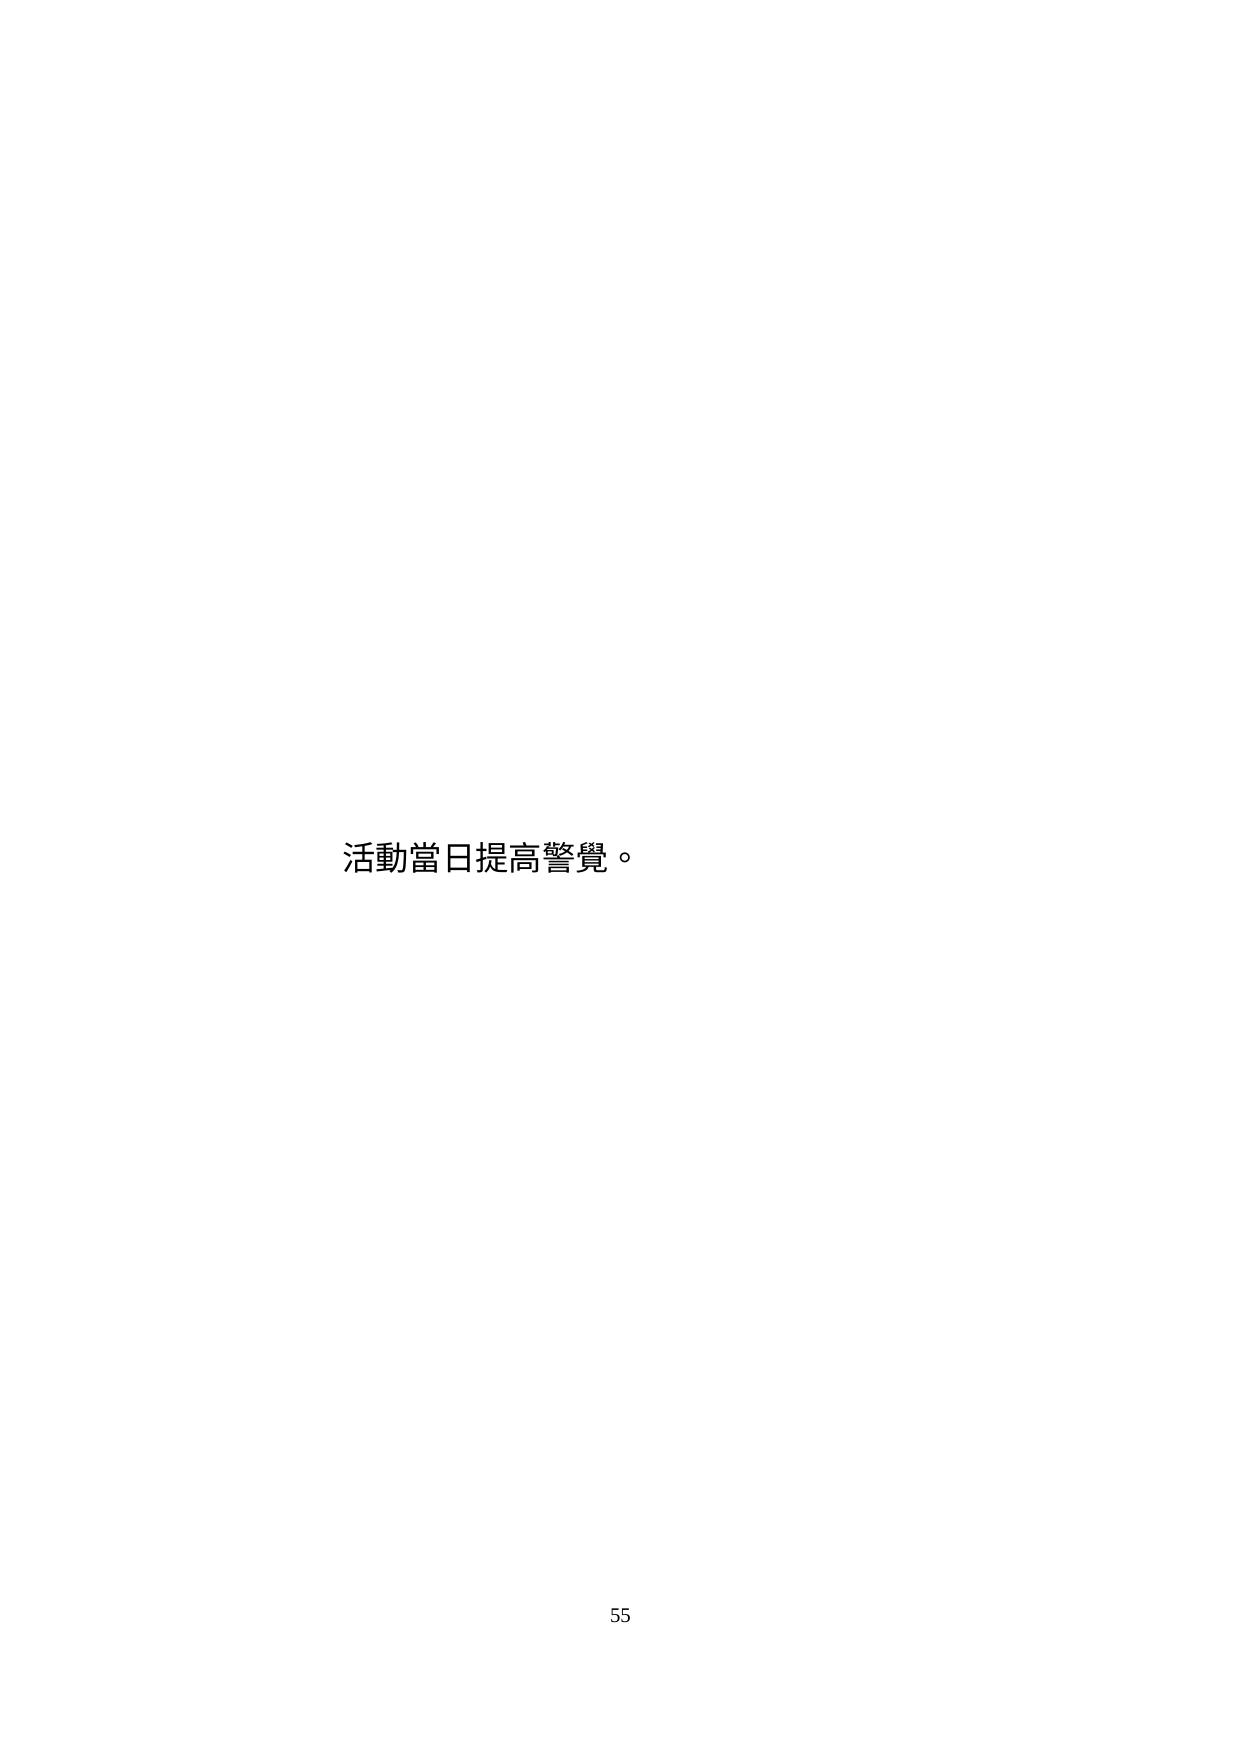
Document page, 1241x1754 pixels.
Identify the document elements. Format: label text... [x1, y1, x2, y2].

list 活動當日提高警覺。 [267, 814, 1053, 877]
